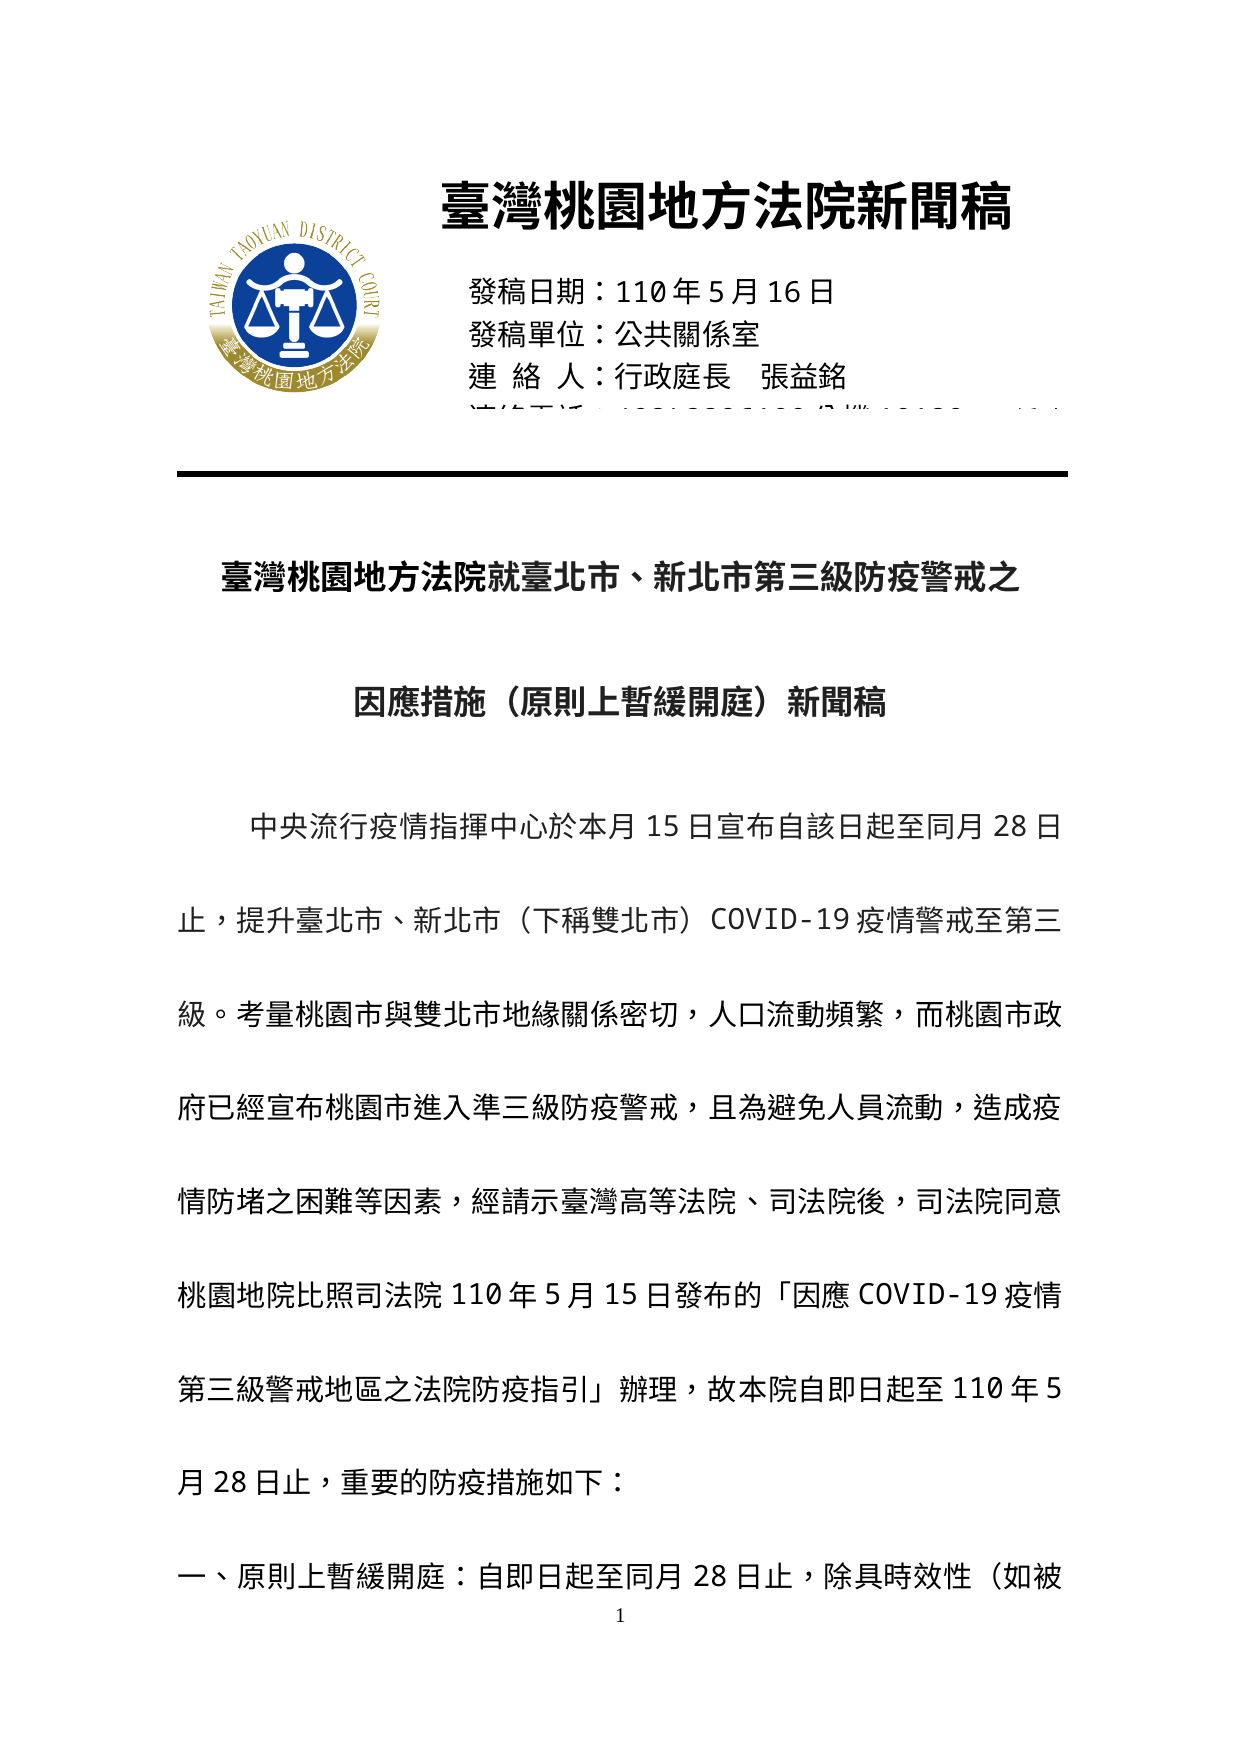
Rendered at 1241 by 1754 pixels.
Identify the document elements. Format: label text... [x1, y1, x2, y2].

text 中央流行疫情指揮中心於本月15日宣布自該日起至同月28日止，提升臺北市、新北市（下稱雙北市）COVID-19疫情警戒至第三級。考量桃園市與雙北市地緣關係密切，人口流動頻繁，而桃園市政府已經宣布桃園市進入準三級防疫警戒，且為避免人員流動，造成疫情防堵之困難等因素，經請示臺灣高等法院、司法院後，司法院同意桃園地院比照司法院110年5月15日發布的「因應COVID-19疫情第三級警戒地區之法院防疫指引」辦理，故本院自即日起至110年5月28日止，重要的防疫措施如下： [177, 783, 1063, 1502]
table_header [177, 96, 1114, 471]
text 因應措施（原則上暫緩開庭）新聞稿 [177, 658, 1063, 721]
text 一、原則上暫緩開庭：自即日起至同月28日止，除具時效性（如被 [177, 1533, 1063, 1596]
text 臺灣桃園地方法院就臺北市、新北市第三級防疫警戒之 [177, 533, 1063, 596]
